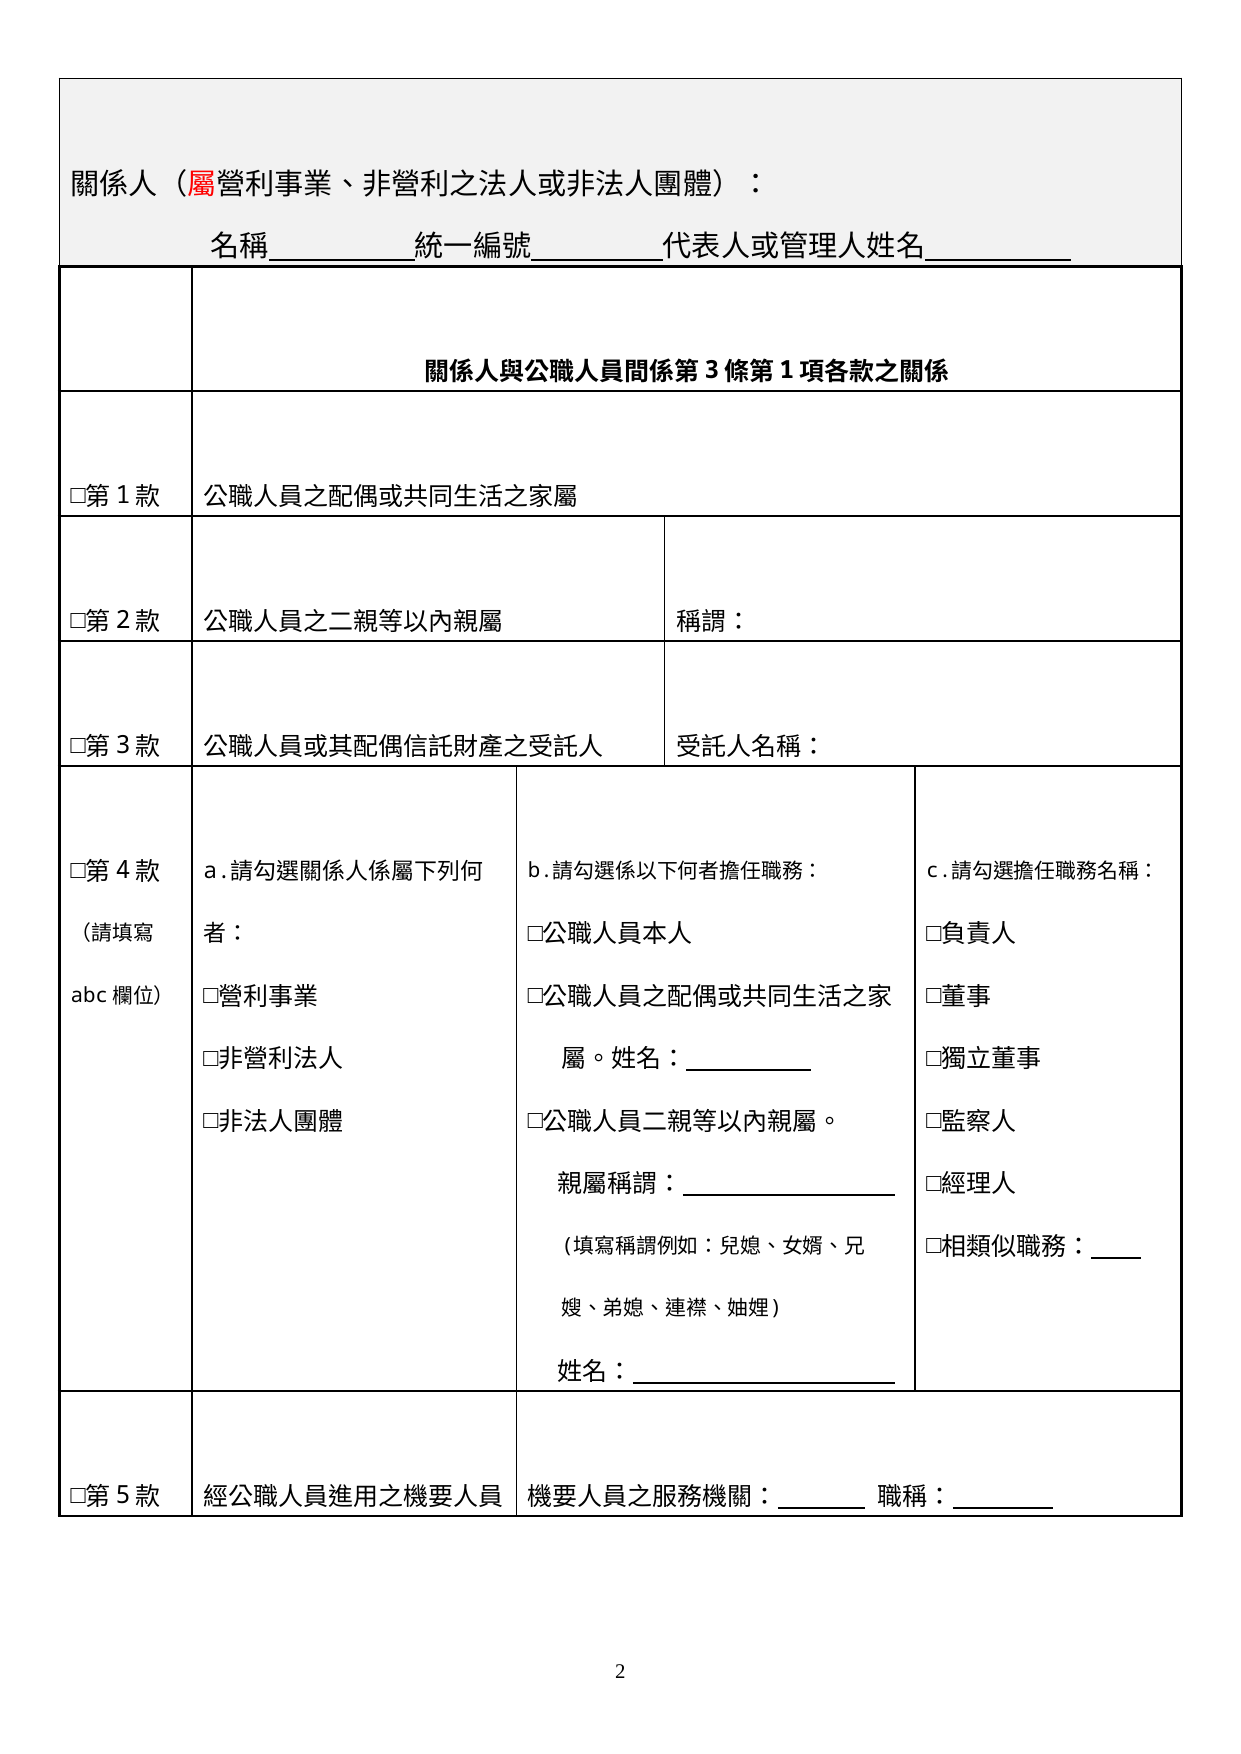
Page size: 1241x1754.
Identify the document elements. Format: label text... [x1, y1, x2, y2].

table_cell 公職人員或其配偶信託財產之受託人 [193, 642, 664, 765]
table_cell 機要人員之服務機關： 職稱： [517, 1392, 1180, 1515]
table_cell □第1款 [61, 392, 191, 515]
table_cell 稱謂： [665, 517, 1180, 640]
table_cell □第3款 [61, 642, 191, 765]
table_cell 公職人員之二親等以內親屬 [193, 517, 664, 640]
table_cell 關係人與公職人員間係第3條第1項各款之關係 [193, 268, 1180, 390]
table_cell a.請勾選關係人係屬下列何者： □營利事業 □非營利法人 □非法人團體 [193, 767, 516, 1390]
table_cell b.請勾選係以下何者擔任職務： □公職人員本人 □公職人員之配偶或共同生活之家屬。姓名： □公職人員二親等以內親屬。 親屬稱謂： (填寫稱謂例如：兒媳、女婿、兄嫂、弟媳、連襟、妯娌) 姓名： [517, 767, 914, 1390]
table_cell 受託人名稱： [665, 642, 1180, 765]
table_cell 公職人員之配偶或共同生活之家屬 [193, 392, 1180, 515]
table_cell 關係人 關係人（屬自然人）：姓名 關係人（屬營利事業、非營利之法人或非法人團體）： 名稱 統一編號 代表人或管理人姓名 [60, 79, 1181, 265]
table_cell □第5款 [61, 1392, 191, 1515]
table_cell c.請勾選擔任職務名稱： □負責人 □董事 □獨立董事 □監察人 □經理人 □相類似職務： [916, 767, 1180, 1390]
table_cell □第4款 （請填寫abc欄位） [61, 767, 191, 1390]
table_cell 經公職人員進用之機要人員 [193, 1392, 516, 1515]
table_cell □第2款 [61, 517, 191, 640]
table_cell [61, 268, 191, 390]
